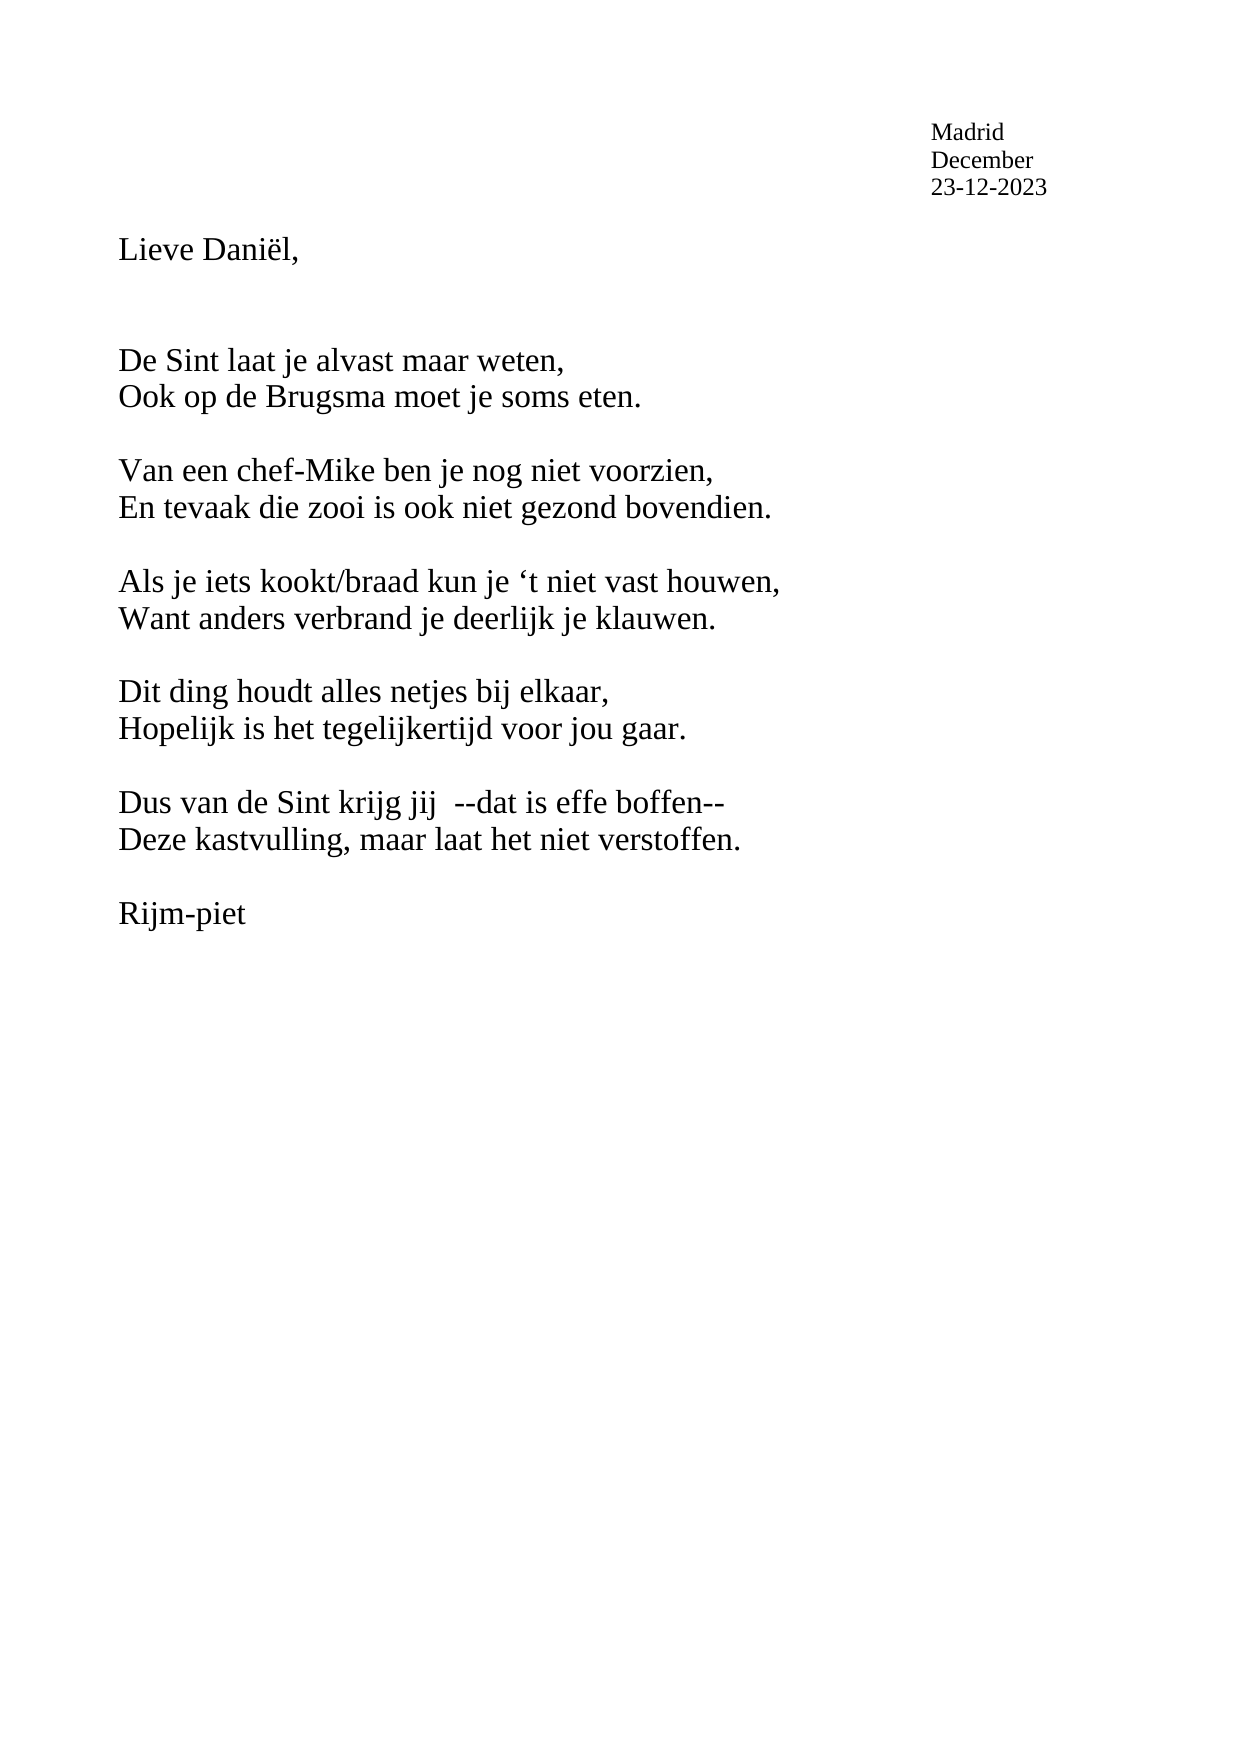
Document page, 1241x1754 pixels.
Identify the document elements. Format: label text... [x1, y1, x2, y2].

text Deze kastvulling, maar laat het niet verstoffen. [118, 821, 1122, 858]
text Dit ding houdt alles netjes bij elkaar, [118, 673, 1122, 710]
text Ook op de Brugsma moet je soms eten. [118, 378, 1122, 415]
text Hopelijk is het tegelijkertijd voor jou gaar. [118, 710, 1122, 747]
text Lieve Daniël, [118, 231, 1122, 268]
text Want anders verbrand je deerlijk je klauwen. [118, 599, 1122, 636]
text Dus van de Sint krijg jij --dat is effe boffen-- [118, 784, 1122, 821]
text Als je iets kookt/braad kun je ‘t niet vast houwen, [118, 563, 1122, 599]
text Rijm-piet [118, 894, 1122, 931]
text De Sint laat je alvast maar weten, [118, 341, 1122, 378]
text Van een chef-Mike ben je nog niet voorzien, [118, 452, 1122, 489]
text En tevaak die zooi is ook niet gezond bovendien. [118, 489, 1122, 526]
